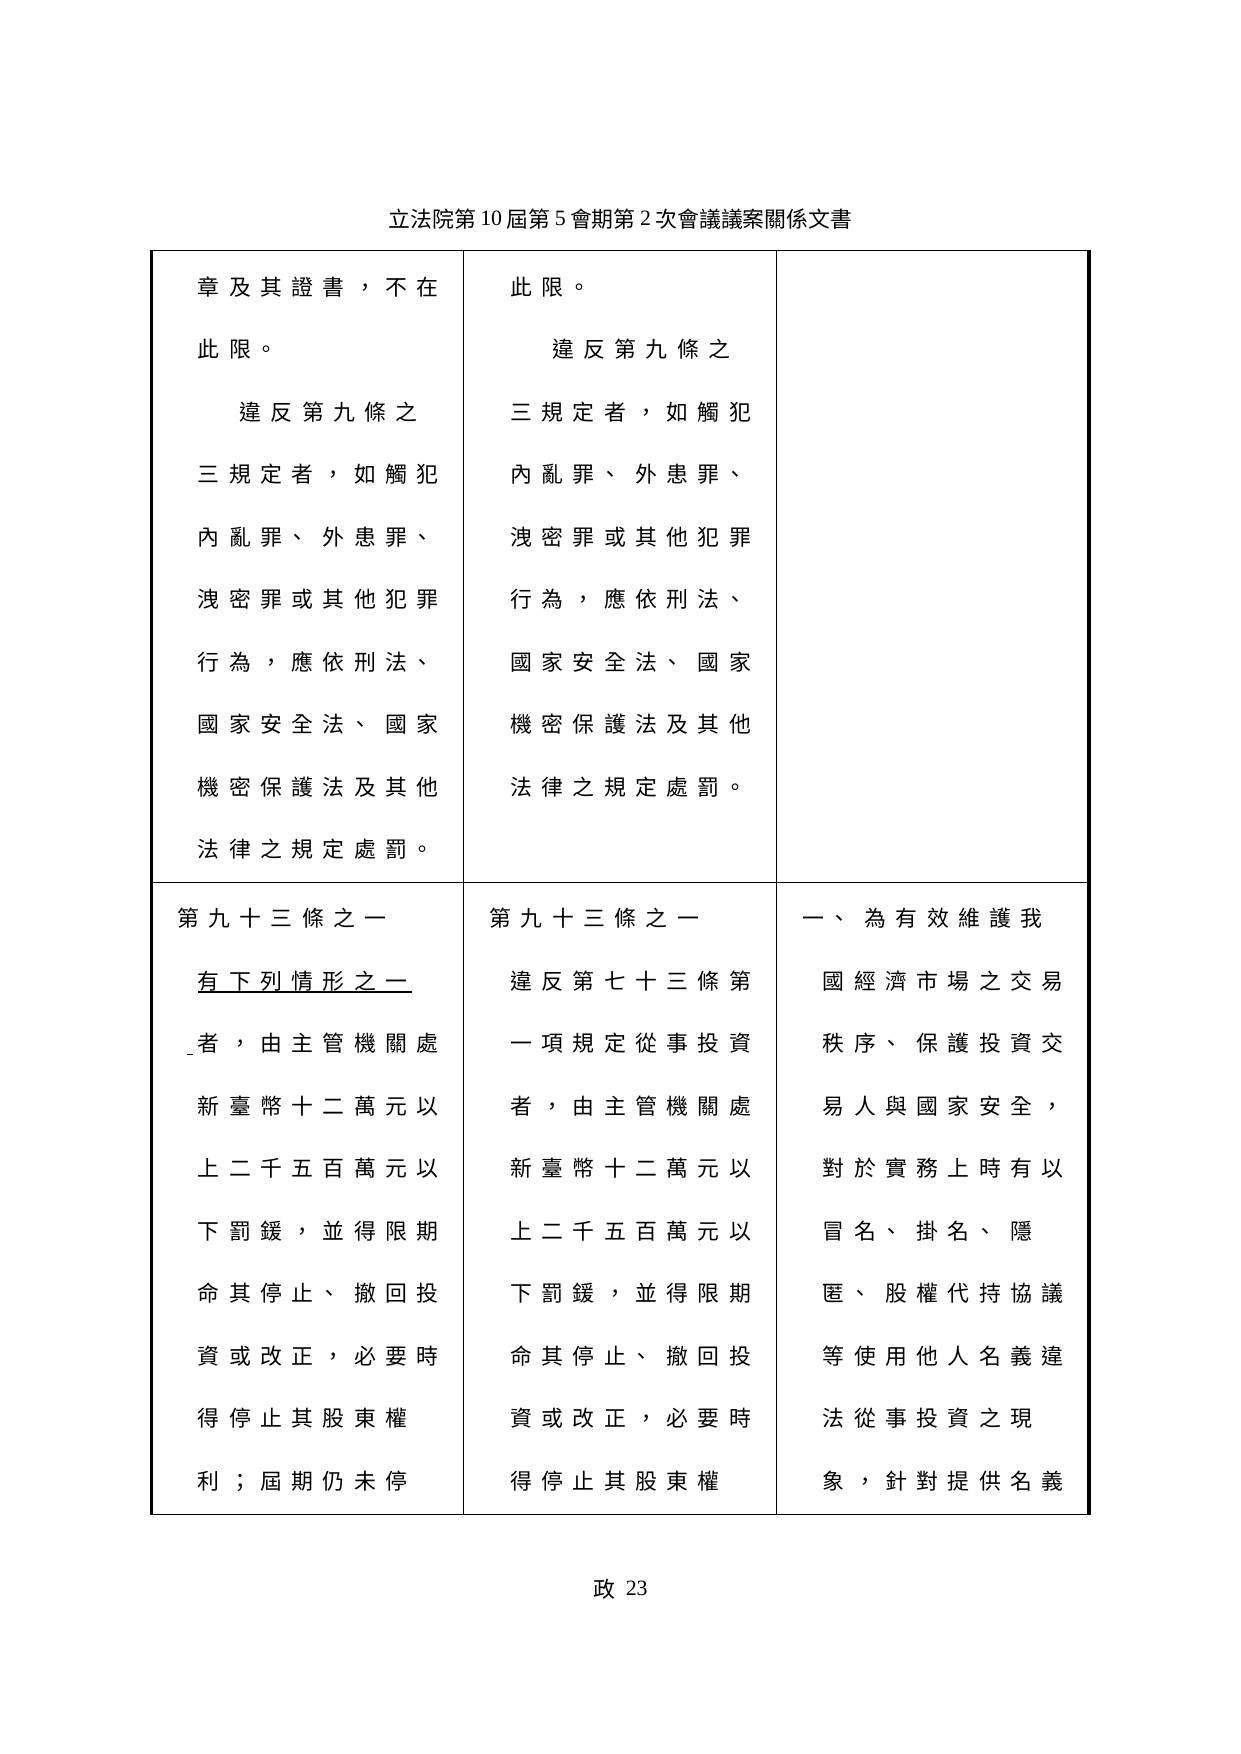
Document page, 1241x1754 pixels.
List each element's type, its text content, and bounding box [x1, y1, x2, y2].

table_cell 章及其證書，不在此限。 違反第九條之三規定者，如觸犯內亂罪、外患罪、洩密罪或其他犯罪行為，應依刑法、國家安全法、國家機密保護法及其他法律之規定處罰。 [153, 251, 463, 882]
table_cell 一、為有效維護我國經濟市場之交易秩序、保護投資交易人與國家安全，對於實務上時有以冒名、掛名、隱匿、股權代持協議等使用他人名義違法從事投資之現象，針對提供名義 [777, 883, 1087, 1514]
table_cell 此限。 違反第九條之三規定者，如觸犯內亂罪、外患罪、洩密罪或其他犯罪行為，應依刑法、國家安全法、國家機密保護法及其他法律之規定處罰。 [464, 251, 776, 882]
table_cell 第九十三條之一 違反第七十三條第一項規定從事投資者，由主管機關處新臺幣十二萬元以上二千五百萬元以下罰鍰，並得限期命其停止、撤回投資或改正，必要時得停止其股東權 [464, 883, 776, 1514]
table_cell [777, 251, 1087, 882]
table_cell 第九十三條之一 有下列情形之一者，由主管機關處新臺幣十二萬元以上二千五百萬元以下罰鍰，並得限期命其停止、撤回投資或改正，必要時得停止其股東權利；屆期仍未停 [153, 883, 463, 1514]
